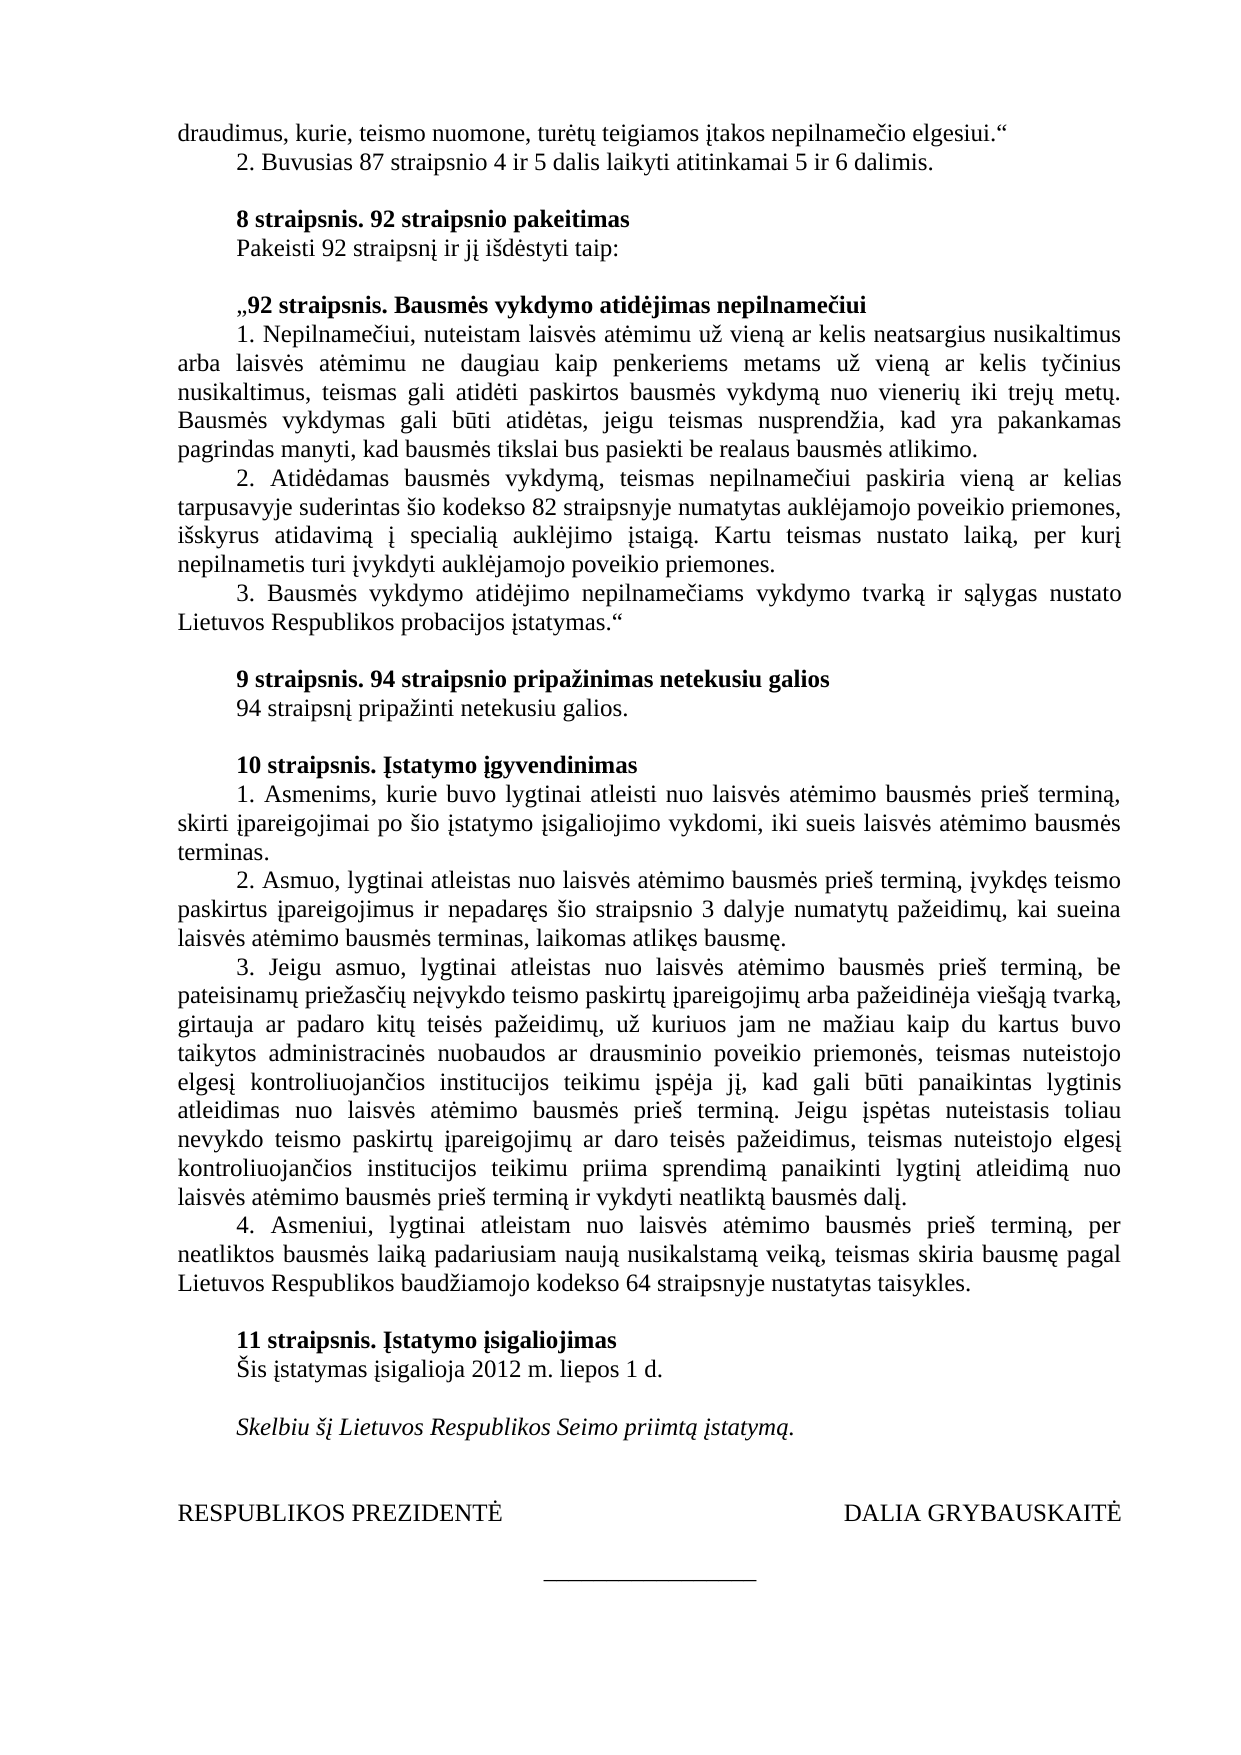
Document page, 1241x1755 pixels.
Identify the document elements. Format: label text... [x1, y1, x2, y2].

text Skelbiu šį Lietuvos Respublikos Seimo priimtą įstatymą. [177, 1412, 1122, 1441]
text Šis įstatymas įsigalioja 2012 m. liepos 1 d. [177, 1354, 1122, 1383]
text „92 straipsnis. Bausmės vykdymo atidėjimas nepilnamečiui [177, 291, 1122, 319]
text draudimus, kurie, teismo nuomone, turėtų teigiamos įtakos nepilnamečio elgesiui.“ [177, 118, 1122, 147]
text 1. Asmenims, kurie buvo lygtinai atleisti nuo laisvės atėmimo bausmės prieš terminą, skirti įpareigojimai po šio įstatymo įsigaliojimo vykdomi, iki sueis laisvės atėmimo bausmės terminas. [177, 779, 1122, 866]
text 94 straipsnį pripažinti netekusiu galios. [177, 693, 1122, 722]
text 2. Atidėdamas bausmės vykdymą, teismas nepilnamečiui paskiria vieną ar kelias tarpusavyje suderintas šio kodekso 82 straipsnyje numatytas auklėjamojo poveikio priemones, išskyrus atidavimą į specialią auklėjimo įstaigą. Kartu teismas nustato laiką, per kurį nepilnametis turi įvykdyti auklėjamojo poveikio priemones. [177, 463, 1122, 578]
text _________________ [177, 1556, 1122, 1584]
text Pakeisti 92 straipsnį ir jį išdėstyti taip: [177, 233, 1122, 262]
text 4. Asmeniui, lygtinai atleistam nuo laisvės atėmimo bausmės prieš terminą, per neatliktos bausmės laiką padariusiam naują nusikalstamą veiką, teismas skiria bausmę pagal Lietuvos Respublikos baudžiamojo kodekso 64 straipsnyje nustatytas taisykles. [177, 1211, 1122, 1297]
text RESPUBLIKOS PREZIDENTĖ DALIA GRYBAUSKAITĖ [177, 1498, 1122, 1527]
text 9 straipsnis. 94 straipsnio pripažinimas netekusiu galios [177, 664, 1122, 693]
text 3. Jeigu asmuo, lygtinai atleistas nuo laisvės atėmimo bausmės prieš terminą, be pateisinamų priežasčių neįvykdo teismo paskirtų įpareigojimų arba pažeidinėja viešąją tvarką, girtauja ar padaro kitų teisės pažeidimų, už kuriuos jam ne mažiau kaip du kartus buvo taikytos administracinės nuobaudos ar drausminio poveikio priemonės, teismas nuteistojo elgesį kontroliuojančios institucijos teikimu įspėja jį, kad gali būti panaikintas lygtinis atleidimas nuo laisvės atėmimo bausmės prieš terminą. Jeigu įspėtas nuteistasis toliau nevykdo teismo paskirtų įpareigojimų ar daro teisės pažeidimus, teismas nuteistojo elgesį kontroliuojančios institucijos teikimu priima sprendimą panaikinti lygtinį atleidimą nuo laisvės atėmimo bausmės prieš terminą ir vykdyti neatliktą bausmės dalį. [177, 952, 1122, 1211]
text 3. Bausmės vykdymo atidėjimo nepilnamečiams vykdymo tvarką ir sąlygas nustato Lietuvos Respublikos probacijos įstatymas.“ [177, 578, 1122, 636]
text 11 straipsnis. Įstatymo įsigaliojimas [177, 1326, 1122, 1354]
text 10 straipsnis. Įstatymo įgyvendinimas [177, 751, 1122, 779]
text 1. Nepilnamečiui, nuteistam laisvės atėmimu už vieną ar kelis neatsargius nusikaltimus arba laisvės atėmimu ne daugiau kaip penkeriems metams už vieną ar kelis tyčinius nusikaltimus, teismas gali atidėti paskirtos bausmės vykdymą nuo vienerių iki trejų metų. Bausmės vykdymas gali būti atidėtas, jeigu teismas nusprendžia, kad yra pakankamas pagrindas manyti, kad bausmės tikslai bus pasiekti be realaus bausmės atlikimo. [177, 319, 1122, 463]
text 8 straipsnis. 92 straipsnio pakeitimas [177, 204, 1122, 233]
text 2. Buvusias 87 straipsnio 4 ir 5 dalis laikyti atitinkamai 5 ir 6 dalimis. [177, 147, 1122, 176]
text 2. Asmuo, lygtinai atleistas nuo laisvės atėmimo bausmės prieš terminą, įvykdęs teismo paskirtus įpareigojimus ir nepadaręs šio straipsnio 3 dalyje numatytų pažeidimų, kai sueina laisvės atėmimo bausmės terminas, laikomas atlikęs bausmę. [177, 866, 1122, 952]
